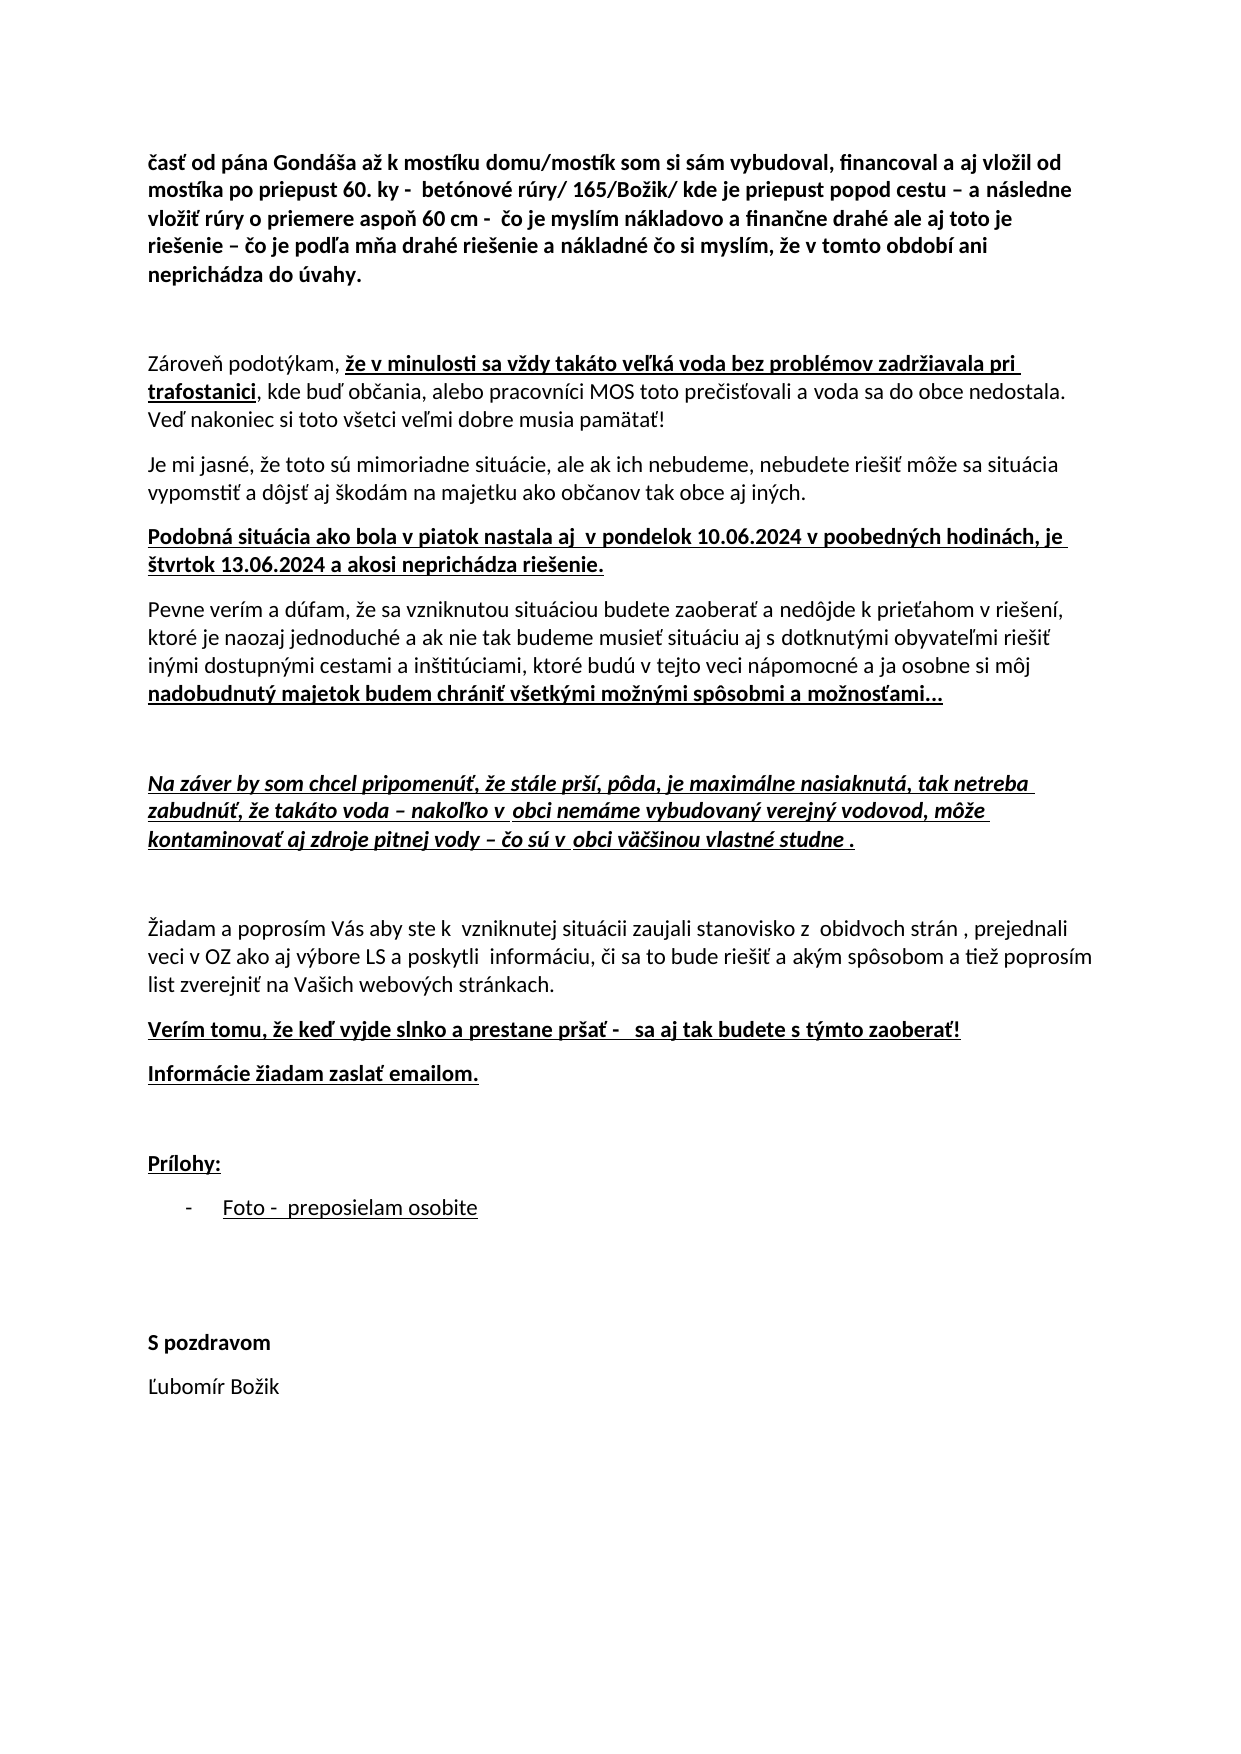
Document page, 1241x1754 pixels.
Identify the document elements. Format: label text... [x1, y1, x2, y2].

text Je mi jasné, že toto sú mimoriadne situácie, ale ak ich nebudeme, nebudete riešiť môže sa situácia vypomstiť a dôjsť aj škodám na majetku ako občanov tak obce aj iných. [148, 450, 1093, 506]
text Pevne verím a dúfam, že sa vzniknutou situáciou budete zaoberať a nedôjde k prieťahom v riešení, ktoré je naozaj jednoduché a ak nie tak budeme musieť situáciu aj s dotknutými obyvateľmi riešiť inými dostupnými cestami a inštitúciami, ktoré budú v tejto veci nápomocné a ja osobne si môj nadobudnutý majetok budem chrániť všetkými možnými spôsobmi a možnosťami... [148, 595, 1093, 707]
text Ľubomír Božik [148, 1372, 1093, 1400]
text Informácie žiadam zaslať emailom. [148, 1059, 1093, 1087]
text Podobná situácia ako bola v piatok nastala aj v pondelok 10.06.2024 v poobedných hodinách, je štvrtok 13.06.2024 a akosi neprichádza riešenie. [148, 522, 1093, 578]
text Verím tomu, že keď vyjde slnko a prestane pršať - sa aj tak budete s týmto zaoberať! [148, 1015, 1093, 1043]
text časť od pána Gondáša až k mostíku domu/mostík som si sám vybudoval, financoval a aj vložil od mostíka po priepust 60. ky - betónové rúry/ 165/Božik/ kde je priepust popod cestu – a následne vložiť rúry o priemere aspoň 60 cm - čo je myslím nákladovo a finančne drahé ale aj toto je riešenie – čo je podľa mňa drahé riešenie a nákladné čo si myslím, že v tomto období ani neprichádza do úvahy. [148, 148, 1093, 288]
list Foto - preposielam osobite [185, 1193, 1093, 1222]
text Žiadam a poprosím Vás aby ste k vzniknutej situácii zaujali stanovisko z obidvoch strán , prejednali veci v OZ ako aj výbore LS a poskytli informáciu, či sa to bude riešiť a akým spôsobom a tiež poprosím list zverejniť na Vašich webových stránkach. [148, 914, 1093, 998]
text Prílohy: [148, 1149, 1093, 1177]
text Zároveň podotýkam, že v minulosti sa vždy takáto veľká voda bez problémov zadržiavala pri trafostanici, kde buď občania, alebo pracovníci MOS toto prečisťovali a voda sa do obce nedostala. Veď nakoniec si toto všetci veľmi dobre musia pamätať! [148, 349, 1093, 433]
text S pozdravom [148, 1328, 1093, 1356]
text Na záver by som chcel pripomenúť, že stále prší, pôda, je maximálne nasiaknutá, tak netreba zabudnúť, že takáto voda – nakoľko v obci nemáme vybudovaný verejný vodovod, môže kontaminovať aj zdroje pitnej vody – čo sú v obci väčšinou vlastné studne . [148, 769, 1093, 853]
